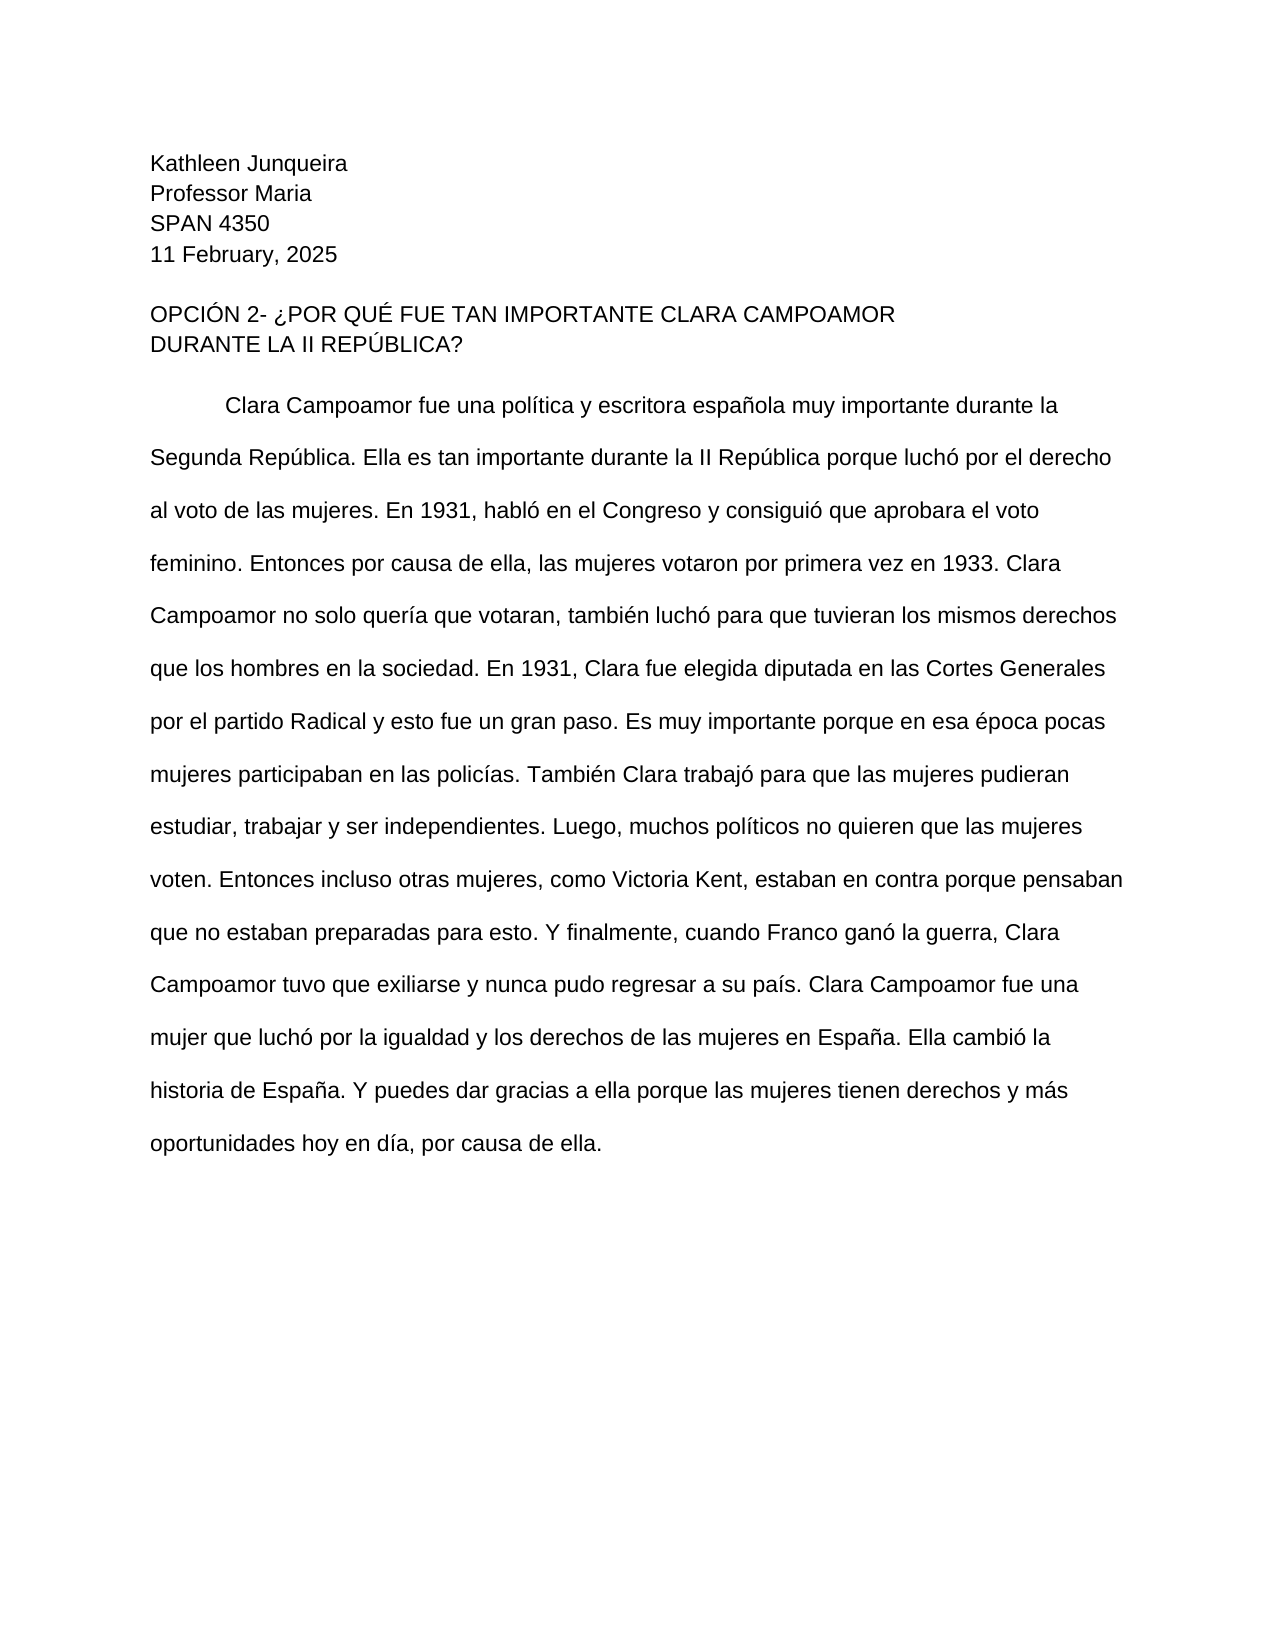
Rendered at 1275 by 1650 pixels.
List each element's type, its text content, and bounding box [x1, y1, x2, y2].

text SPAN 4350 [150, 210, 1125, 237]
text DURANTE LA II REPÚBLICA? [150, 331, 1125, 358]
text OPCIÓN 2- ¿POR QUÉ FUE TAN IMPORTANTE CLARA CAMPOAMOR [150, 301, 1125, 327]
text 11 February, 2025 [150, 241, 1125, 267]
text Clara Campoamor fue una política y escritora española muy importante durante la Segunda República. Ella es tan importante durante la II República porque luchó por el derecho al voto de las mujeres. En 1931, habló en el Congreso y consiguió que aprobara el voto feminino. Entonces por causa de ella, las mujeres votaron por primera vez en 1933. Clara Campoamor no solo quería que votaran, también luchó para que tuvieran los mismos derechos que los hombres en la sociedad. En 1931, Clara fue elegida diputada en las Cortes Generales por el partido Radical y esto fue un gran paso. Es muy importante porque en esa época pocas mujeres participaban en las policías. También Clara trabajó para que las mujeres pudieran estudiar, trabajar y ser independientes. Luego, muchos políticos no quieren que las mujeres voten. Entonces incluso otras mujeres, como Victoria Kent, estaban en contra porque pensaban que no estaban preparadas para esto. Y finalmente, cuando Franco ganó la guerra, Clara Campoamor tuvo que exiliarse y nunca pudo regresar a su país. Clara Campoamor fue una mujer que luchó por la igualdad y los derechos de las mujeres en España. Ella cambió la historia de España. Y puedes dar gracias a ella porque las mujeres tienen derechos y más oportunidades hoy en día, por causa de ella. [150, 392, 1125, 1156]
text Professor Maria [150, 180, 1125, 207]
text Kathleen Junqueira [150, 150, 1125, 176]
